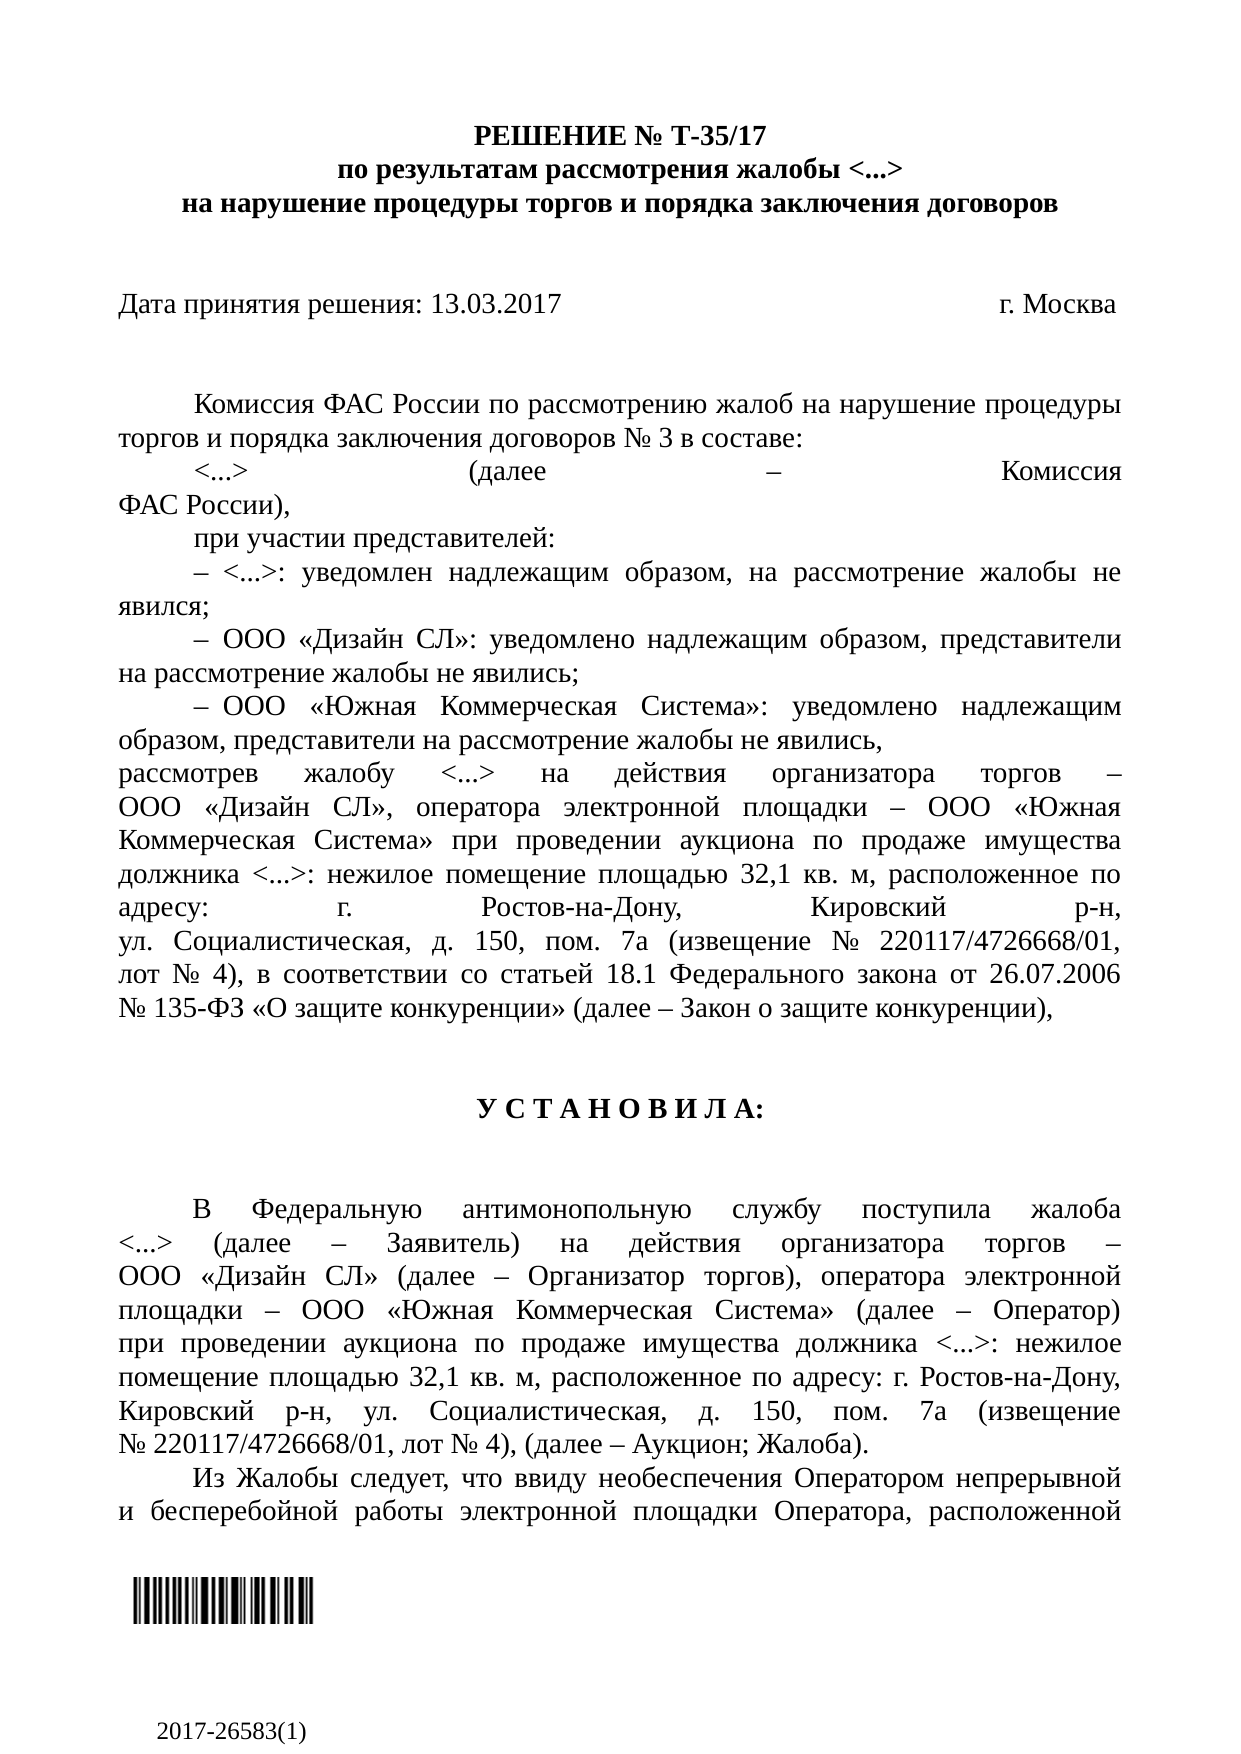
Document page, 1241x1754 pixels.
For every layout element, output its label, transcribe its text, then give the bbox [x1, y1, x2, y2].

text Из Жалобы следует, что ввиду необеспечения Оператором непрерывной и бесперебойной работы электронной площадки Оператора, расположенной [118, 1460, 1122, 1527]
text В Федеральную антимонопольную службу поступила жалоба <...> (далее – Заявитель) на действия организатора торгов – ООО «Дизайн СЛ» (далее – Организатор торгов), оператора электронной площадки – ООО «Южная Коммерческая Система» (далее – Оператор) при проведении аукциона по продаже имущества должника <...>: нежилое помещение площадью 32,1 кв. м, расположенное по адресу: г. Ростов-на-Дону, Кировский р-н, ул. Социалистическая, д. 150, пом. 7а (извещение № 220117/4726668/01, лот № 4), (далее – Аукцион; Жалоба). [118, 1191, 1122, 1460]
text рассмотрев жалобу <...> на действия организатора торгов – ООО «Дизайн СЛ», оператора электронной площадки – ООО «Южная Коммерческая Система» при проведении аукциона по продаже имущества должника <...>: нежилое помещение площадью 32,1 кв. м, расположенное по адресу: г. Ростов-на-Дону, Кировский р-н, ул. Социалистическая, д. 150, пом. 7а (извещение № 220117/4726668/01, лот № 4), в соответствии со статьей 18.1 Федерального закона от 26.07.2006 № 135-ФЗ «О защите конкуренции» (далее – Закон о защите конкуренции), [118, 755, 1122, 1024]
text – <...>: уведомлен надлежащим образом, на рассмотрение жалобы не явился; [118, 554, 1122, 621]
text при участии представителей: [118, 521, 1122, 554]
picture [118, 1577, 331, 1624]
text <...> (далее – Комиссия ФАС России), [118, 453, 1122, 521]
text У С Т А Н О В И Л А: [118, 1091, 1122, 1124]
text Комиссия ФАС России по рассмотрению жалоб на нарушение процедуры торгов и порядка заключения договоров № 3 в составе: [118, 386, 1122, 453]
text Дата принятия решения: 13.03.2017 г. Москва [118, 286, 1122, 319]
text РЕШЕНИЕ № Т-35/17 по результатам рассмотрения жалобы <...> на нарушение процедуры торгов и порядка заключения договоров [118, 118, 1122, 219]
text – ООО «Южная Коммерческая Система»: уведомлено надлежащим образом, представители на рассмотрение жалобы не явились, [118, 688, 1122, 755]
text – ООО «Дизайн СЛ»: уведомлено надлежащим образом, представители на рассмотрение жалобы не явились; [118, 621, 1122, 688]
